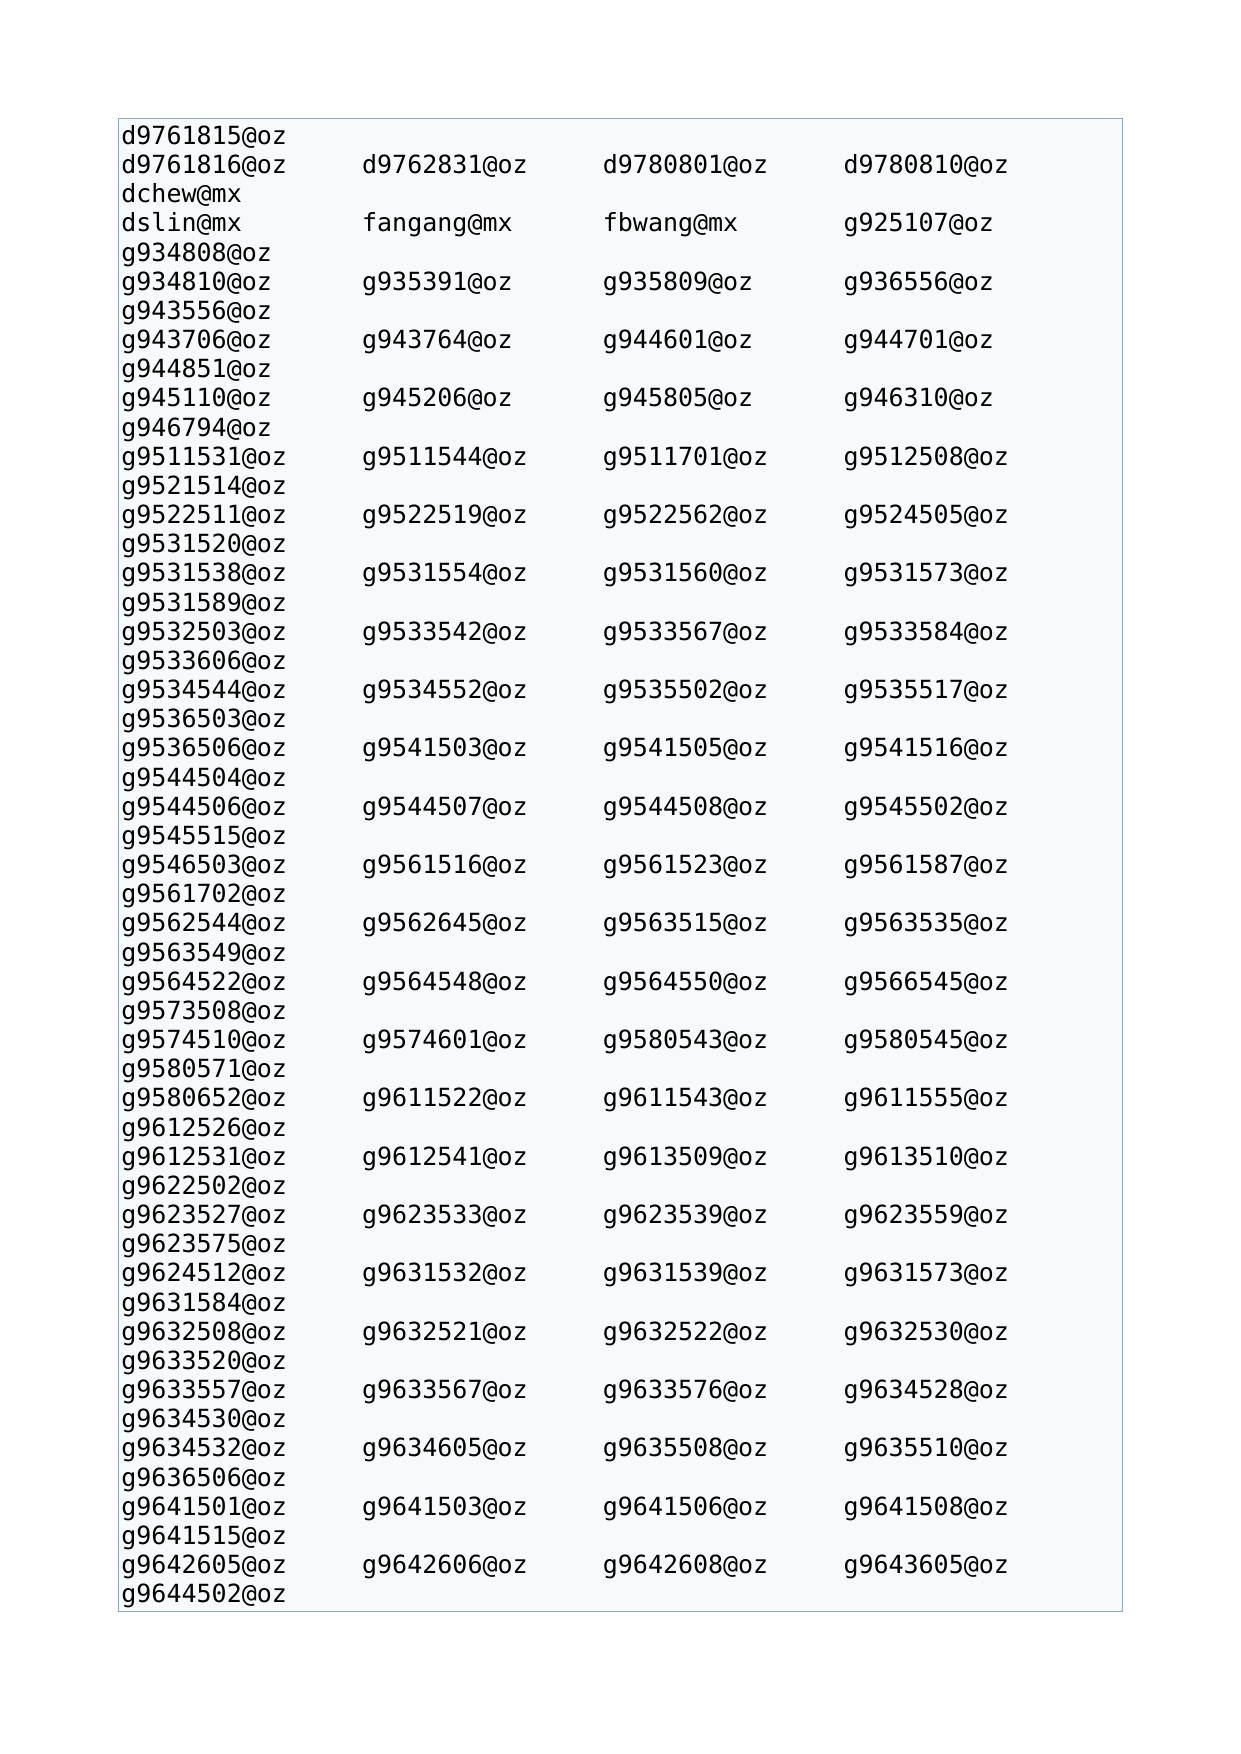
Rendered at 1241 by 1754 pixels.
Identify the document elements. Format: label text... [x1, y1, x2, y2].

text d9761815@oz d9761816@oz d9762831@oz d9780801@oz d9780810@oz dchew@mx dslin@mx fangang@mx fbwang@mx g925107@oz g934808@oz g934810@oz g935391@oz g935809@oz g936556@oz g943556@oz g943706@oz g943764@oz g944601@oz g944701@oz g944851@oz g945110@oz g945206@oz g945805@oz g946310@oz g946794@oz g9511531@oz g9511544@oz g9511701@oz g9512508@oz g9521514@oz g9522511@oz g9522519@oz g9522562@oz g9524505@oz g9531520@oz g9531538@oz g9531554@oz g9531560@oz g9531573@oz g9531589@oz g9532503@oz g9533542@oz g9533567@oz g9533584@oz g9533606@oz g9534544@oz g9534552@oz g9535502@oz g9535517@oz g9536503@oz g9536506@oz g9541503@oz g9541505@oz g9541516@oz g9544504@oz g9544506@oz g9544507@oz g9544508@oz g9545502@oz g9545515@oz g9546503@oz g9561516@oz g9561523@oz g9561587@oz g9561702@oz g9562544@oz g9562645@oz g9563515@oz g9563535@oz g9563549@oz g9564522@oz g9564548@oz g9564550@oz g9566545@oz g9573508@oz g9574510@oz g9574601@oz g9580543@oz g9580545@oz g9580571@oz g9580652@oz g9611522@oz g9611543@oz g9611555@oz g9612526@oz g9612531@oz g9612541@oz g9613509@oz g9613510@oz g9622502@oz g9623527@oz g9623533@oz g9623539@oz g9623559@oz g9623575@oz g9624512@oz g9631532@oz g9631539@oz g9631573@oz g9631584@oz g9632508@oz g9632521@oz g9632522@oz g9632530@oz g9633520@oz g9633557@oz g9633567@oz g9633576@oz g9634528@oz g9634530@oz g9634532@oz g9634605@oz g9635508@oz g9635510@oz g9636506@oz g9641501@oz g9641503@oz g9641506@oz g9641508@oz g9641515@oz g9642605@oz g9642606@oz g9642608@oz g9643605@oz g9644502@oz [119, 119, 1122, 1611]
